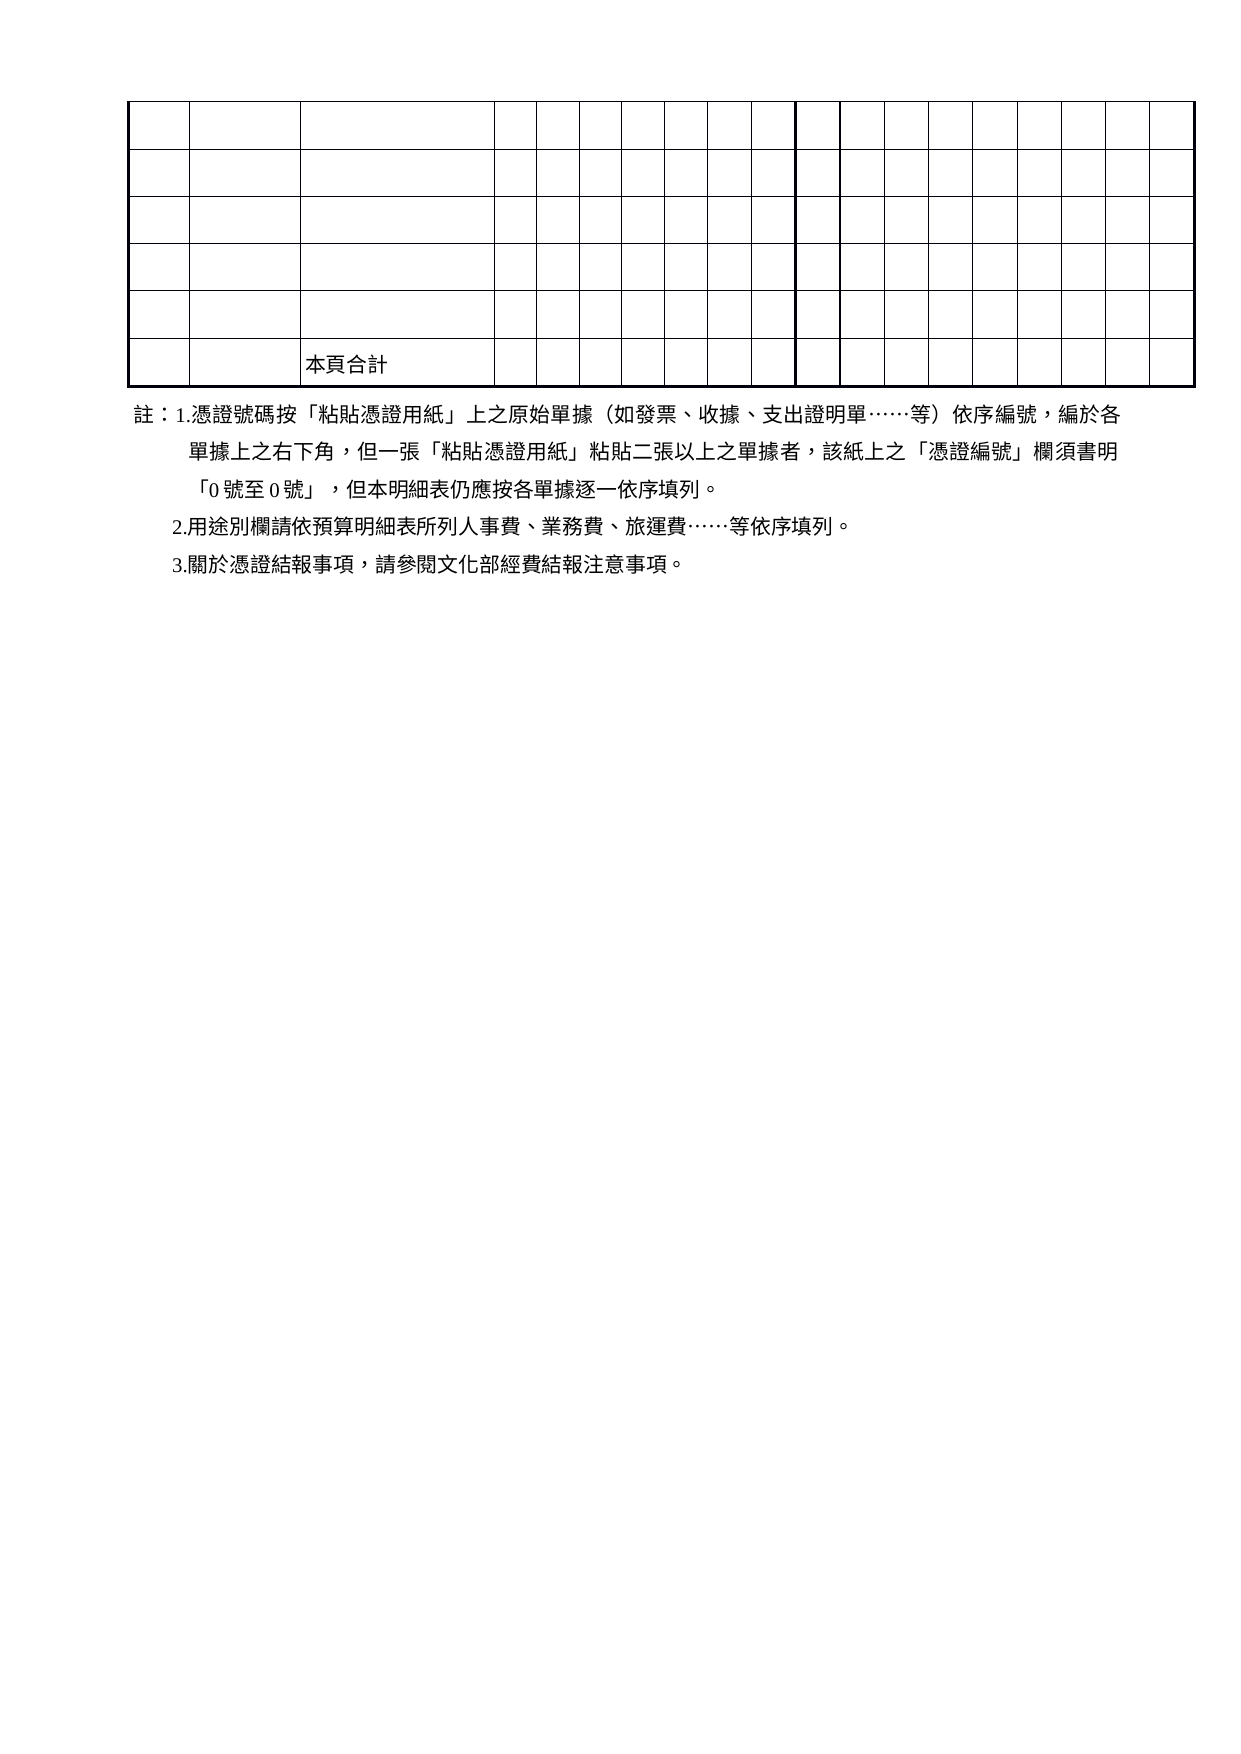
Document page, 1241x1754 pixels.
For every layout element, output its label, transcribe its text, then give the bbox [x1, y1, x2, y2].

table_cell [622, 339, 664, 385]
table_cell [708, 150, 751, 196]
table_cell [1062, 102, 1105, 148]
table_cell [580, 197, 621, 243]
table_cell [622, 291, 664, 338]
table_cell [708, 291, 751, 338]
table_cell [1018, 150, 1061, 196]
table_cell [1106, 244, 1149, 290]
table_cell [580, 291, 621, 338]
table_cell [973, 197, 1017, 243]
table_cell [1018, 244, 1061, 290]
table_cell [130, 291, 189, 338]
table_cell [841, 339, 884, 385]
table_cell [797, 197, 839, 243]
table_cell [301, 244, 494, 290]
table_cell [622, 197, 664, 243]
table_cell [1106, 291, 1149, 338]
text 註：1.憑證號碼按「粘貼憑證用紙」上之原始單據（如發票、收據、支出證明單……等）依序編號，編於各單據上之右下角，但一張「粘貼憑證用紙」粘貼二張以上之單據者，該紙上之「憑證編號」欄須書明「0號至0號」，但本明細表仍應按各單據逐一依序填列。 [133, 388, 1122, 501]
table_cell [495, 150, 536, 196]
table_cell [929, 244, 972, 290]
table_cell [797, 150, 839, 196]
table_cell [885, 244, 928, 290]
table_cell [301, 291, 494, 338]
table_cell [973, 102, 1017, 148]
table_cell [580, 244, 621, 290]
text 3.關於憑證結報事項，請參閱文化部經費結報注意事項。 [172, 538, 1122, 576]
table_cell [1106, 197, 1149, 243]
table_cell [929, 291, 972, 338]
table_cell [752, 102, 794, 148]
table_cell [665, 102, 707, 148]
table_cell [973, 339, 1017, 385]
table_cell [1106, 150, 1149, 196]
table_cell [301, 150, 494, 196]
table_cell [708, 339, 751, 385]
table_cell [580, 102, 621, 148]
table_cell [622, 244, 664, 290]
table_cell [495, 244, 536, 290]
table_cell [665, 291, 707, 338]
table_cell [841, 291, 884, 338]
table_cell [1150, 244, 1193, 290]
table_cell [495, 197, 536, 243]
table_cell [537, 150, 579, 196]
table_cell [622, 102, 664, 148]
table_cell [301, 102, 494, 148]
table_cell [665, 150, 707, 196]
table_cell [130, 339, 189, 385]
table_cell [841, 244, 884, 290]
table_cell [1106, 102, 1149, 148]
table_cell [130, 102, 189, 148]
table_cell [580, 339, 621, 385]
table_cell [797, 244, 839, 290]
table_cell [1062, 197, 1105, 243]
table_cell [797, 291, 839, 338]
table_cell [495, 102, 536, 148]
table_cell [973, 244, 1017, 290]
table_cell [752, 197, 794, 243]
table_cell [1062, 244, 1105, 290]
table_cell [841, 150, 884, 196]
table_cell [885, 150, 928, 196]
table_cell [580, 150, 621, 196]
table_cell [929, 339, 972, 385]
table_cell [130, 150, 189, 196]
table_cell [190, 291, 300, 338]
table_cell [1062, 339, 1105, 385]
table_cell [190, 339, 300, 385]
table_cell [665, 244, 707, 290]
table_cell [1062, 150, 1105, 196]
table_cell [190, 197, 300, 243]
table_cell [841, 102, 884, 148]
table_cell [1150, 291, 1193, 338]
table_cell [1150, 339, 1193, 385]
table_cell [1018, 291, 1061, 338]
table_cell [665, 197, 707, 243]
table_cell [708, 102, 751, 148]
table_cell [797, 102, 839, 148]
table_cell 本頁合計 [301, 339, 494, 385]
table_cell [190, 102, 300, 148]
table_cell [929, 102, 972, 148]
table_cell [537, 197, 579, 243]
table_cell [301, 197, 494, 243]
table_cell [130, 197, 189, 243]
table_cell [708, 244, 751, 290]
table_cell [885, 102, 928, 148]
table_cell [1018, 102, 1061, 148]
table_cell [973, 291, 1017, 338]
table_cell [973, 150, 1017, 196]
table_cell [1150, 102, 1193, 148]
table_cell [665, 339, 707, 385]
text 2.用途別欄請依預算明細表所列人事費、業務費、旅運費……等依序填列。 [172, 501, 1122, 538]
table_cell [495, 339, 536, 385]
table_cell [752, 339, 794, 385]
table_cell [929, 150, 972, 196]
table_cell [929, 197, 972, 243]
table_cell [885, 339, 928, 385]
table_cell [537, 244, 579, 290]
table_cell [1150, 150, 1193, 196]
table_cell [708, 197, 751, 243]
table_cell [752, 244, 794, 290]
table_cell [190, 244, 300, 290]
table_cell [752, 150, 794, 196]
table_cell [190, 150, 300, 196]
table_cell [1150, 197, 1193, 243]
table_cell [885, 197, 928, 243]
table_cell [797, 339, 839, 385]
table_cell [885, 291, 928, 338]
table_cell [537, 291, 579, 338]
table_cell [752, 291, 794, 338]
table_cell [622, 150, 664, 196]
table_cell [537, 102, 579, 148]
table_cell [1106, 339, 1149, 385]
table_cell [1018, 339, 1061, 385]
table_cell [537, 339, 579, 385]
table_cell [841, 197, 884, 243]
table_cell [495, 291, 536, 338]
table_cell [130, 244, 189, 290]
table_cell [1018, 197, 1061, 243]
table_cell [1062, 291, 1105, 338]
